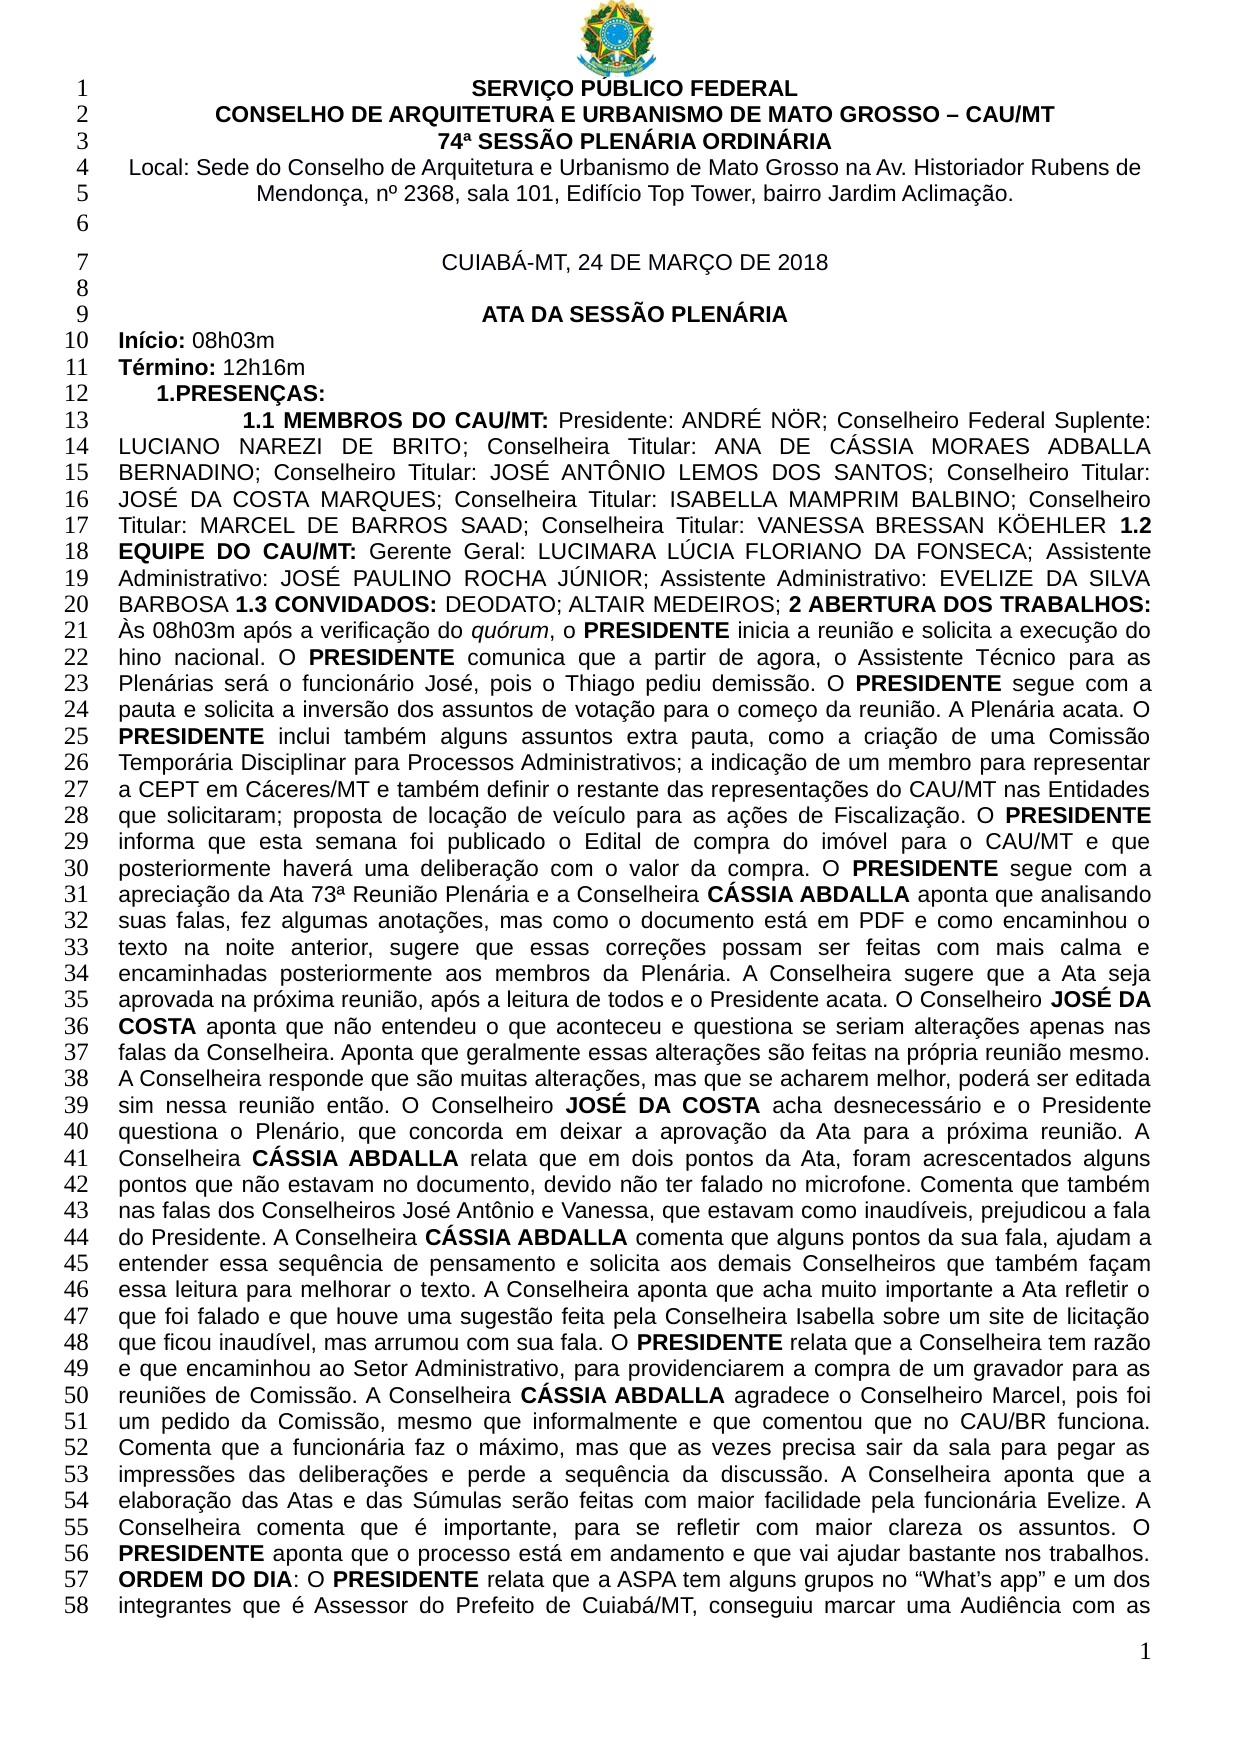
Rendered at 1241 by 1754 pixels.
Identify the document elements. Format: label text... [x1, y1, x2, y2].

text CUIABÁ-MT, 24 DE MARÇO DE 2018 [118, 248, 1152, 275]
text 1.1 MEMBROS DO CAU/MT: Presidente: ANDRÉ NÖR; Conselheiro Federal Suplente: LUCIANO NAREZI DE BRITO; Conselheira Titular: ANA DE CÁSSIA MORAES ADBALLA BERNADINO; Conselheiro Titular: JOSÉ ANTÔNIO LEMOS DOS SANTOS; Conselheiro Titular: JOSÉ DA COSTA MARQUES; Conselheira Titular: ISABELLA MAMPRIM BALBINO; Conselheiro Titular: MARCEL DE BARROS SAAD; Conselheira Titular: VANESSA BRESSAN KÖEHLER 1.2 EQUIPE DO CAU/MT: Gerente Geral: LUCIMARA LÚCIA FLORIANO DA FONSECA; Assistente Administrativo: JOSÉ PAULINO ROCHA JÚNIOR; Assistente Administrativo: EVELIZE DA SILVA BARBOSA 1.3 CONVIDADOS: DEODATO; ALTAIR MEDEIROS; 2 ABERTURA DOS TRABALHOS: Às 08h03m após a verificação do quórum, o PRESIDENTE inicia a reunião e solicita a execução do hino nacional. O PRESIDENTE comunica que a partir de agora, o Assistente Técnico para as Plenárias será o funcionário José, pois o Thiago pediu demissão. O PRESIDENTE segue com a pauta e solicita a inversão dos assuntos de votação para o começo da reunião. A Plenária acata. O PRESIDENTE inclui também alguns assuntos extra pauta, como a criação de uma Comissão Temporária Disciplinar para Processos Administrativos; a indicação de um membro para representar a CEPT em Cáceres/MT e também definir o restante das representações do CAU/MT nas Entidades que solicitaram; proposta de locação de veículo para as ações de Fiscalização. O PRESIDENTE informa que esta semana foi publicado o Edital de compra do imóvel para o CAU/MT e que posteriormente haverá uma deliberação com o valor da compra. O PRESIDENTE segue com a apreciação da Ata 73ª Reunião Plenária e a Conselheira CÁSSIA ABDALLA aponta que analisando suas falas, fez algumas anotações, mas como o documento está em PDF e como encaminhou o texto na noite anterior, sugere que essas correções possam ser feitas com mais calma e encaminhadas posteriormente aos membros da Plenária. A Conselheira sugere que a Ata seja aprovada na próxima reunião, após a leitura de todos e o Presidente acata. O Conselheiro JOSÉ DA COSTA aponta que não entendeu o que aconteceu e questiona se seriam alterações apenas nas falas da Conselheira. Aponta que geralmente essas alterações são feitas na própria reunião mesmo. A Conselheira responde que são muitas alterações, mas que se acharem melhor, poderá ser editada sim nessa reunião então. O Conselheiro JOSÉ DA COSTA acha desnecessário e o Presidente questiona o Plenário, que concorda em deixar a aprovação da Ata para a próxima reunião. A Conselheira CÁSSIA ABDALLA relata que em dois pontos da Ata, foram acrescentados alguns pontos que não estavam no documento, devido não ter falado no microfone. Comenta que também nas falas dos Conselheiros José Antônio e Vanessa, que estavam como inaudíveis, prejudicou a fala do Presidente. A Conselheira CÁSSIA ABDALLA comenta que alguns pontos da sua fala, ajudam a entender essa sequência de pensamento e solicita aos demais Conselheiros que também façam essa leitura para melhorar o texto. A Conselheira aponta que acha muito importante a Ata refletir o que foi falado e que houve uma sugestão feita pela Conselheira Isabella sobre um site de licitação que ficou inaudível, mas arrumou com sua fala. O PRESIDENTE relata que a Conselheira tem razão e que encaminhou ao Setor Administrativo, para providenciarem a compra de um gravador para as reuniões de Comissão. A Conselheira CÁSSIA ABDALLA agradece o Conselheiro Marcel, pois foi um pedido da Comissão, mesmo que informalmente e que comentou que no CAU/BR funciona. Comenta que a funcionária faz o máximo, mas que as vezes precisa sair da sala para pegar as impressões das deliberações e perde a sequência da discussão. A Conselheira aponta que a elaboração das Atas e das Súmulas serão feitas com maior facilidade pela funcionária Evelize. A Conselheira comenta que é importante, para se refletir com maior clareza os assuntos. O PRESIDENTE aponta que o processo está em andamento e que vai ajudar bastante nos trabalhos. ORDEM DO DIA: O PRESIDENTE relata que a ASPA tem alguns grupos no “What’s app” e um dos integrantes que é Assessor do Prefeito de Cuiabá/MT, conseguiu marcar uma Audiência com as [118, 407, 1152, 1619]
text Início: 08h03m [118, 327, 1199, 354]
text ATA DA SESSÃO PLENÁRIA [118, 301, 1152, 327]
text 1.PRESENÇAS: [118, 380, 1199, 407]
text Término: 12h16m [118, 354, 1199, 380]
text 74ª SESSÃO PLENÁRIA ORDINÁRIA [118, 128, 1152, 154]
text CONSELHO DE ARQUITETURA E URBANISMO DE MATO GROSSO – CAU/MT [118, 101, 1152, 128]
text Local: Sede do Conselho de Arquitetura e Urbanismo de Mato Grosso na Av. Historiador Rubens de Mendonça, nº 2368, sala 101, Edifício Top Tower, bairro Jardim Aclimação. [118, 154, 1152, 207]
text SERVIÇO PÚBLICO FEDERAL [118, 75, 1152, 101]
